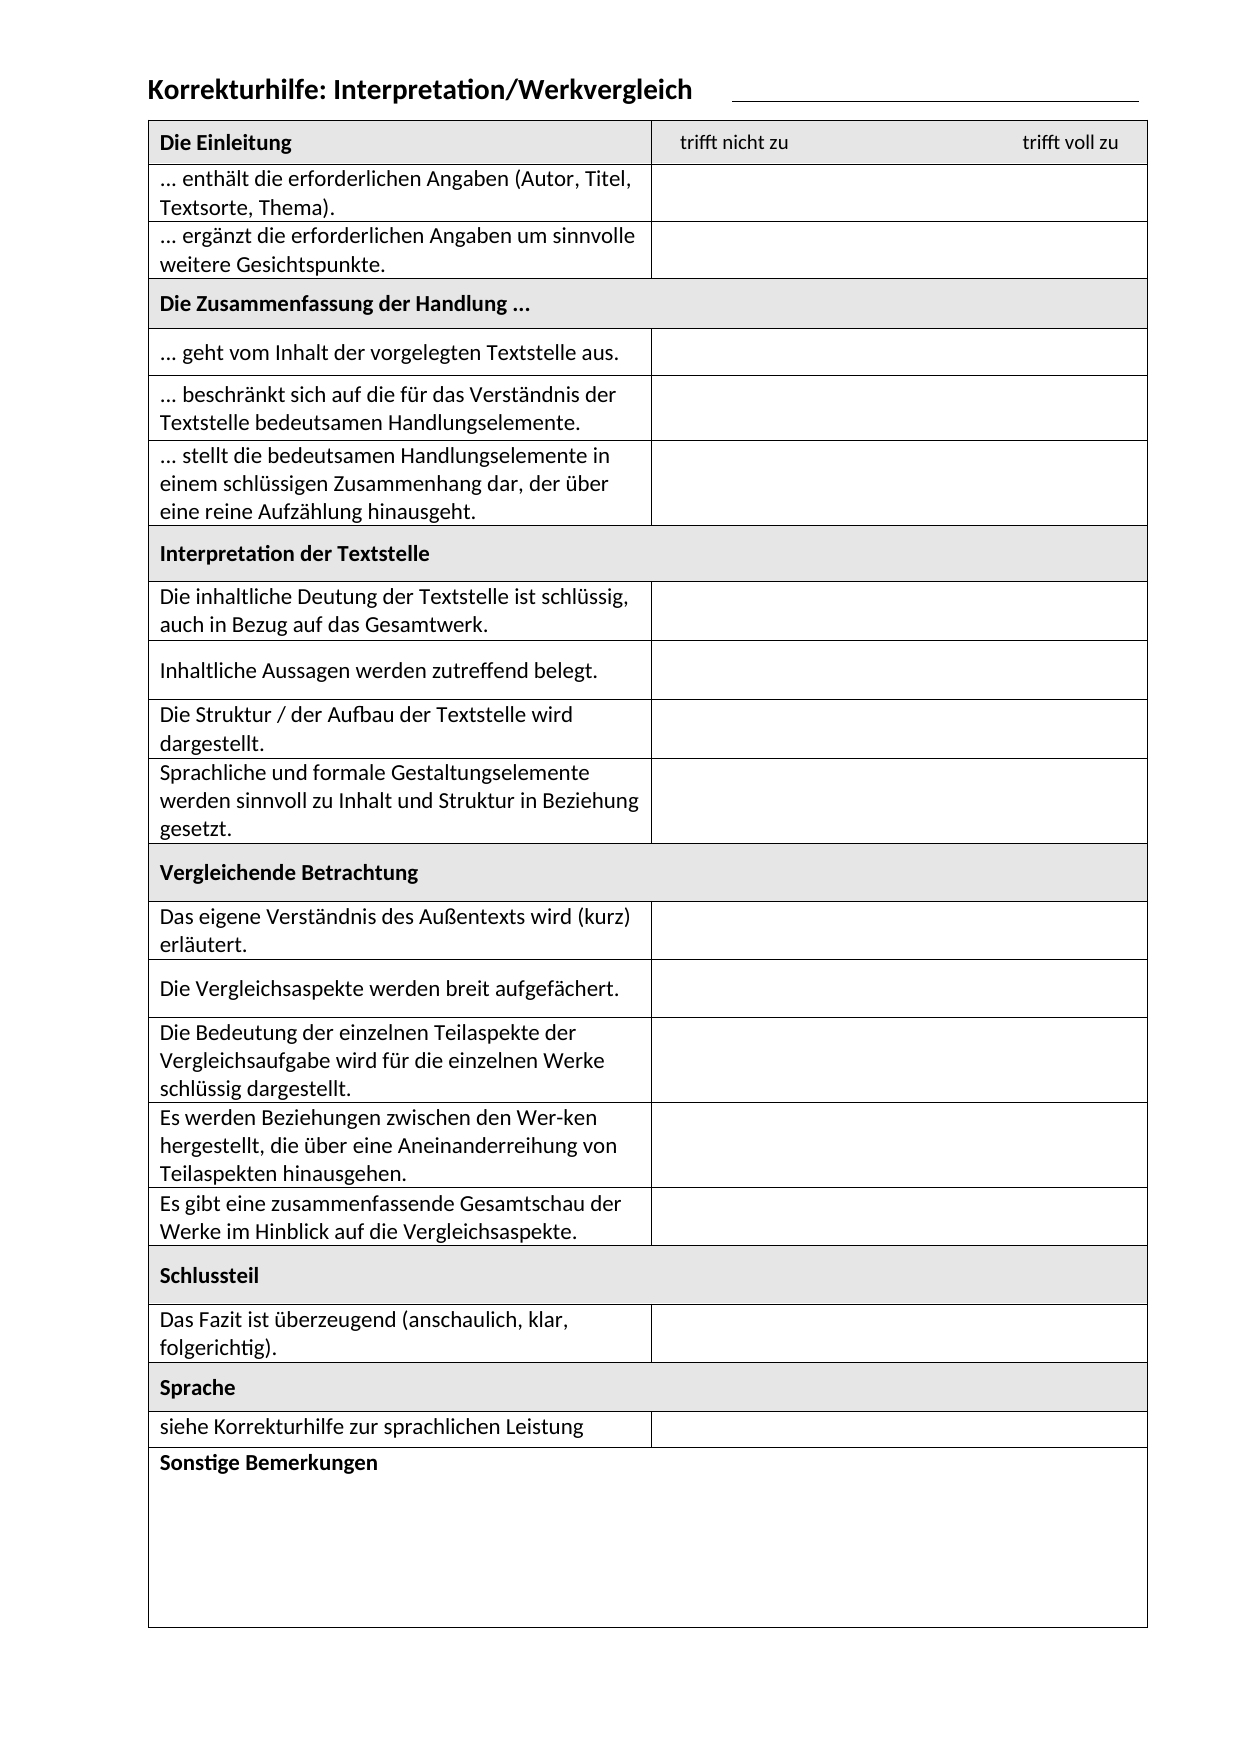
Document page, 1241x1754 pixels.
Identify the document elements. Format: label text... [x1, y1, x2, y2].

table_cell Inhaltliche Aussagen werden zutreffend belegt. [149, 641, 651, 699]
table_cell [652, 441, 1147, 525]
table_cell [652, 1103, 1147, 1187]
table_cell ... enthält die erforderlichen Angaben (Autor, Titel, Textsorte, Thema). [149, 165, 651, 221]
table_cell [652, 165, 1147, 221]
table_cell [652, 1018, 1147, 1102]
table_header Die Einleitung [149, 121, 651, 163]
table_cell [652, 641, 1147, 699]
table_cell [652, 222, 1147, 278]
table_cell [652, 700, 1147, 757]
table_cell Die Zusammenfassung der Handlung ... [149, 279, 1147, 328]
table_cell Die inhaltliche Deutung der Textstelle ist schlüssig, auch in Bezug auf das Gesamtwerk. [149, 582, 651, 640]
table_cell Sprache [149, 1363, 1147, 1411]
table_cell ... stellt die bedeutsamen Handlungselemente in einem schlüssigen Zusammenhang dar, der über eine reine Aufzählung hinausgeht. [149, 441, 651, 525]
table_cell [652, 376, 1147, 440]
table_cell Die Bedeutung der einzelnen Teilaspekte der Vergleichsaufgabe wird für die einzelnen Werke schlüssig dargestellt. [149, 1018, 651, 1102]
table_cell ... beschränkt sich auf die für das Verständnis der Textstelle bedeutsamen Handlungselemente. [149, 376, 651, 440]
table_cell Die Vergleichsaspekte werden breit aufgefächert. [149, 960, 651, 1017]
table_cell ... ergänzt die erforderlichen Angaben um sinnvolle weitere Gesichtspunkte. [149, 222, 651, 278]
table_cell Die Struktur / der Aufbau der Textstelle wird dargestellt. [149, 700, 651, 757]
table_cell Sprachliche und formale Gestaltungselemente werden sinnvoll zu Inhalt und Struktur in Beziehung gesetzt. [149, 759, 651, 843]
table_cell Vergleichende Betrachtung [149, 844, 1147, 901]
table_cell siehe Korrekturhilfe zur sprachlichen Leistung [149, 1412, 651, 1447]
table_cell Das Fazit ist überzeugend (anschaulich, klar, folgerichtig). [149, 1305, 651, 1362]
table_cell [652, 1412, 1147, 1447]
table_header trifft nicht zu(Leerraum bis zum Ende der Skala)trifft voll zu [652, 121, 1147, 163]
table_cell Sonstige Bemerkungen [149, 1448, 1147, 1627]
table_cell [652, 759, 1147, 843]
table_cell Es gibt eine zusammenfassende Gesamtschau der Werke im Hinblick auf die Vergleichsaspekte. [149, 1188, 651, 1245]
table_cell [652, 1188, 1147, 1245]
table_cell Schlussteil [149, 1246, 1147, 1303]
table_cell [652, 329, 1147, 375]
table_cell Das eigene Verständnis des Außentexts wird (kurz) erläutert. [149, 902, 651, 959]
table_cell [652, 582, 1147, 640]
table_cell [652, 1305, 1147, 1362]
table_cell [652, 902, 1147, 959]
table_cell Interpretation der Textstelle [149, 526, 1147, 581]
table_cell Es werden Beziehungen zwischen den Wer-ken hergestellt, die über eine Aneinanderreihung von Teilaspekten hinausgehen. [149, 1103, 651, 1187]
table_cell [652, 960, 1147, 1017]
table_cell ... geht vom Inhalt der vorgelegten Textstelle aus. [149, 329, 651, 375]
